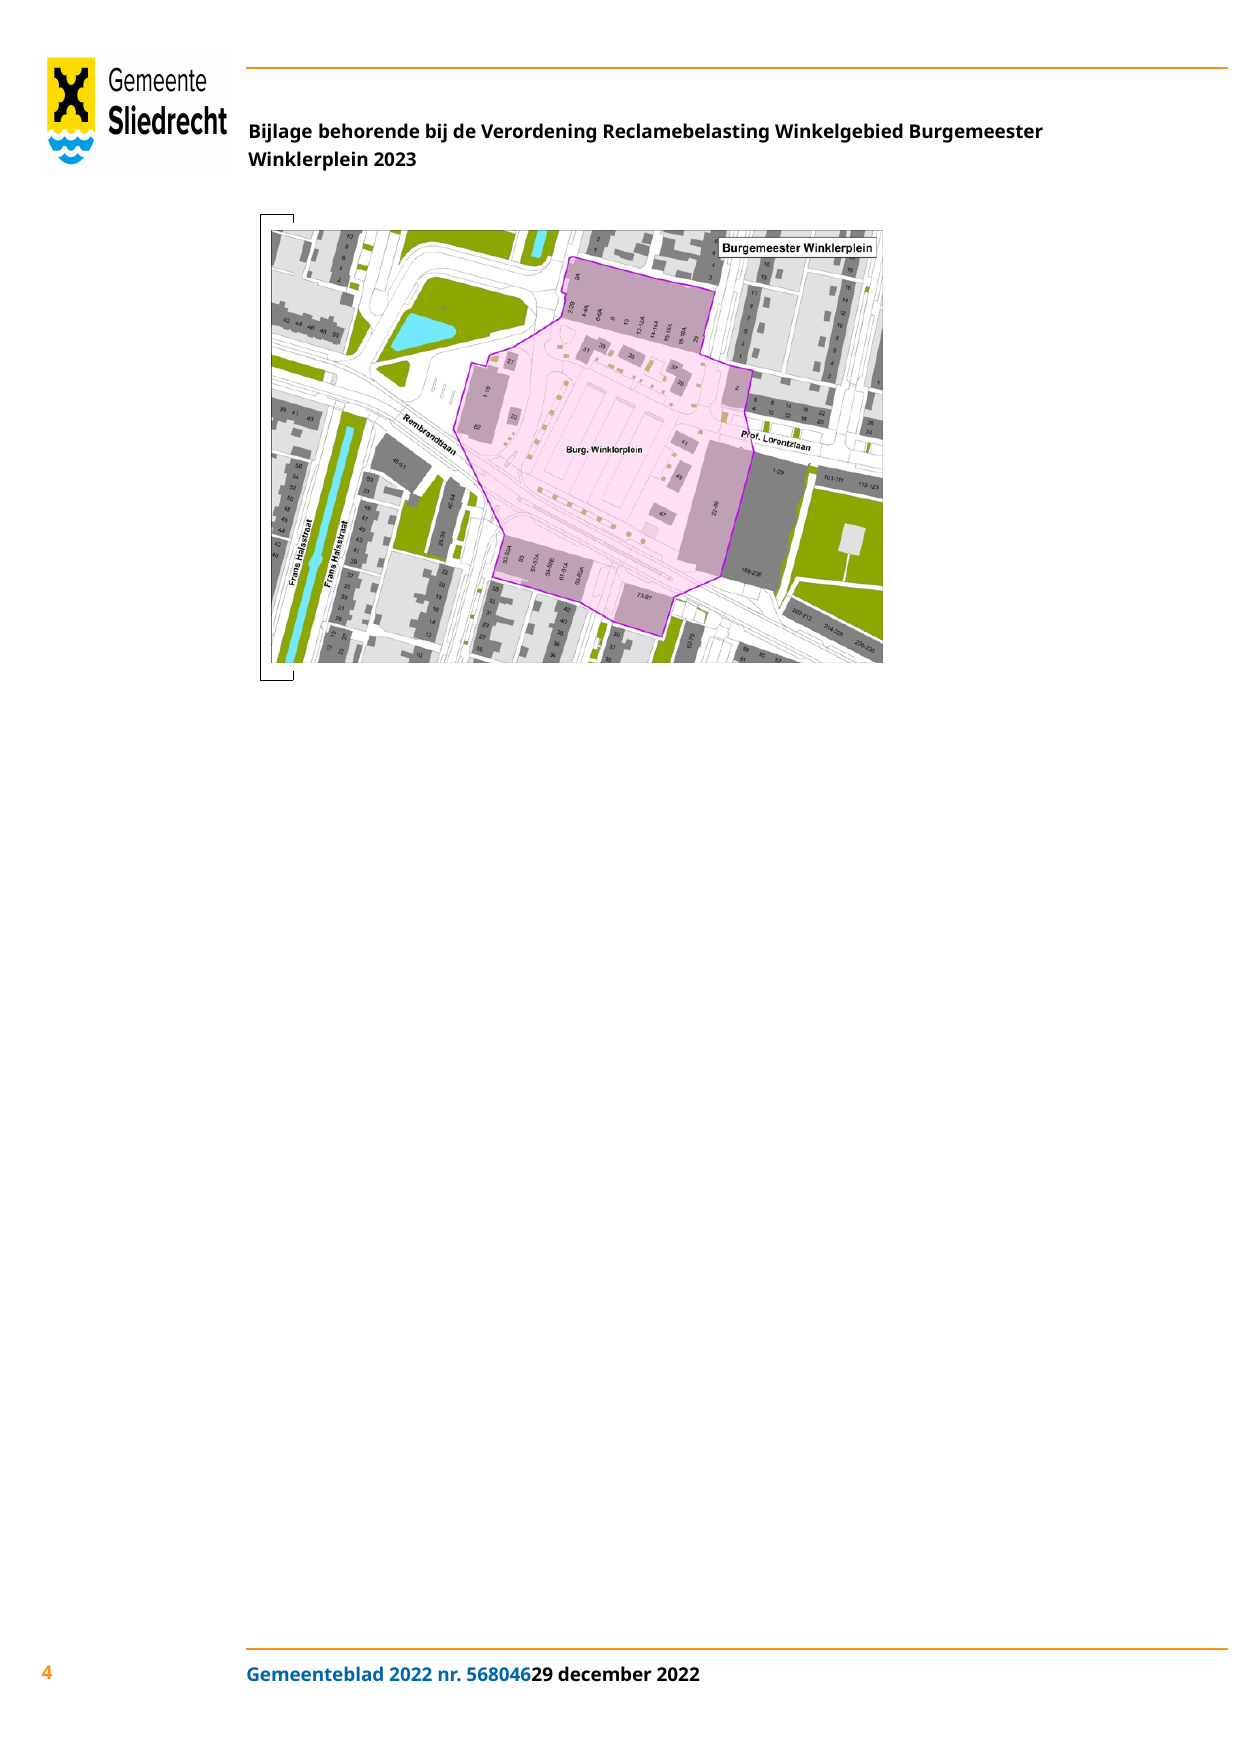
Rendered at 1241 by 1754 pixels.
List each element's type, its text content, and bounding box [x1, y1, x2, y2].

text Bijlage behorende bij de Verordening Reclamebelasting Winkelgebied Burgemeester Winklerplein 2023 [248, 116, 1152, 173]
picture [268, 223, 889, 671]
picture [41, 47, 231, 172]
